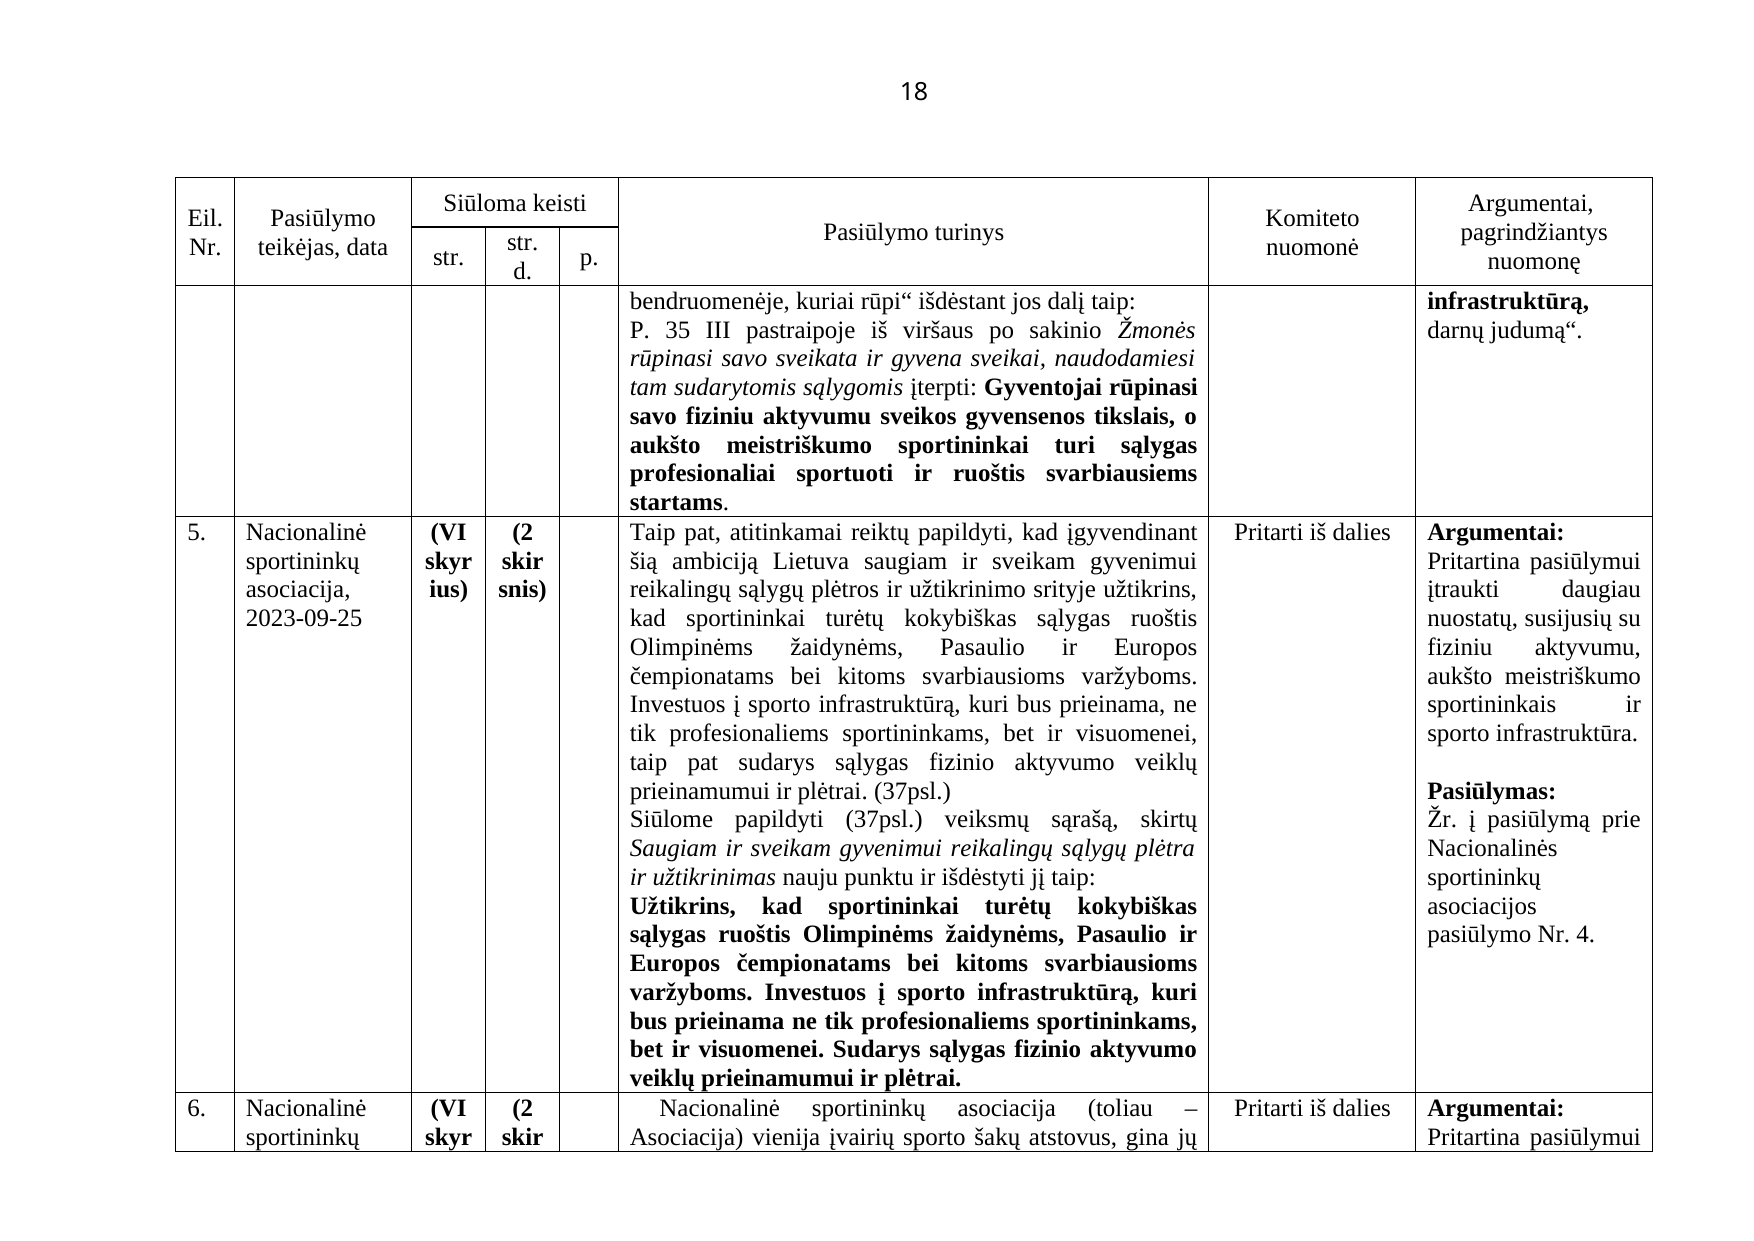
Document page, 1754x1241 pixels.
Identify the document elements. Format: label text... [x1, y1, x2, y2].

table_header Eil. Nr. [176, 178, 234, 285]
table_header Siūloma keisti [412, 178, 618, 226]
table_cell Nacionalinė sportininkų asociacija, 2023-09-25 [235, 517, 411, 1092]
table_cell (2 skirsnis) [486, 517, 559, 1092]
table_cell (VI skyr [412, 1093, 485, 1151]
table_cell [1209, 286, 1415, 516]
table_cell [176, 286, 234, 516]
table_cell Pritarti iš dalies [1209, 517, 1415, 1092]
table_cell (2 skir [486, 1093, 559, 1151]
table_cell (VI skyrius) [412, 517, 485, 1092]
table_cell bendruomenėje, kuriai rūpi“ išdėstant jos dalį taip: P. 35 III pastraipoje iš viršaus po sakinio Žmonės rūpinasi savo sveikata ir gyvena sveikai, naudodamiesi tam sudarytomis sąlygomis įterpti: Gyventojai rūpinasi savo fiziniu aktyvumu sveikos gyvensenos tikslais, o aukšto meistriškumo sportininkai turi sąlygas profesionaliai sportuoti ir ruoštis svarbiausiems startams. [619, 286, 1208, 516]
table_cell [560, 1093, 618, 1151]
table_cell str. [412, 228, 485, 285]
table_cell Nacionalinė sportininkų [235, 1093, 411, 1151]
table_cell Argumentai: Pritartina pasiūlymui [1416, 1093, 1652, 1151]
table_cell [560, 286, 618, 516]
table_cell Taip pat, atitinkamai reiktų papildyti, kad įgyvendinant šią ambiciją Lietuva saugiam ir sveikam gyvenimui reikalingų sąlygų plėtros ir užtikrinimo srityje užtikrins, kad sportininkai turėtų kokybiškas sąlygas ruoštis Olimpinėms žaidynėms, Pasaulio ir Europos čempionatams bei kitoms svarbiausioms varžyboms. Investuos į sporto infrastruktūrą, kuri bus prieinama, ne tik profesionaliems sportininkams, bet ir visuomenei, taip pat sudarys sąlygas fizinio aktyvumo veiklų prieinamumui ir plėtrai. (37psl.) Siūlome papildyti (37psl.) veiksmų sąrašą, skirtų Saugiam ir sveikam gyvenimui reikalingų sąlygų plėtra ir užtikrinimas nauju punktu ir išdėstyti jį taip: Užtikrins, kad sportininkai turėtų kokybiškas sąlygas ruoštis Olimpinėms žaidynėms, Pasaulio ir Europos čempionatams bei kitoms svarbiausioms varžyboms. Investuos į sporto infrastruktūrą, kuri bus prieinama ne tik profesionaliems sportininkams, bet ir visuomenei. Sudarys sąlygas fizinio aktyvumo veiklų prieinamumui ir plėtrai. [619, 517, 1208, 1092]
table_cell [235, 286, 411, 516]
table_cell [176, 517, 234, 1092]
table_cell [412, 286, 485, 516]
table_cell infrastruktūrą, darnų judumą“. [1416, 286, 1652, 516]
table_header Pasiūlymo turinys [619, 178, 1208, 285]
table_cell Nacionalinė sportininkų asociacija (toliau – Asociacija) vienija įvairių sporto šakų atstovus, gina jų [619, 1093, 1208, 1151]
table_header Pasiūlymo teikėjas, data [235, 178, 411, 285]
table_cell str. d. [486, 228, 559, 285]
table_cell [176, 1093, 234, 1151]
table_cell p. [560, 228, 618, 285]
table_cell [486, 286, 559, 516]
table_header Komiteto nuomonė [1209, 178, 1415, 285]
table_cell Argumentai: Pritartina pasiūlymui įtraukti daugiau nuostatų, susijusių su fiziniu aktyvumu, aukšto meistriškumo sportininkais ir sporto infrastruktūra. Pasiūlymas: Žr. į pasiūlymą prie Nacionalinės sportininkų asociacijos pasiūlymo Nr. 4. [1416, 517, 1652, 1092]
table_cell Pritarti iš dalies [1209, 1093, 1415, 1151]
table_cell [560, 517, 618, 1092]
table_header Argumentai, pagrindžiantys nuomonę [1416, 178, 1652, 285]
